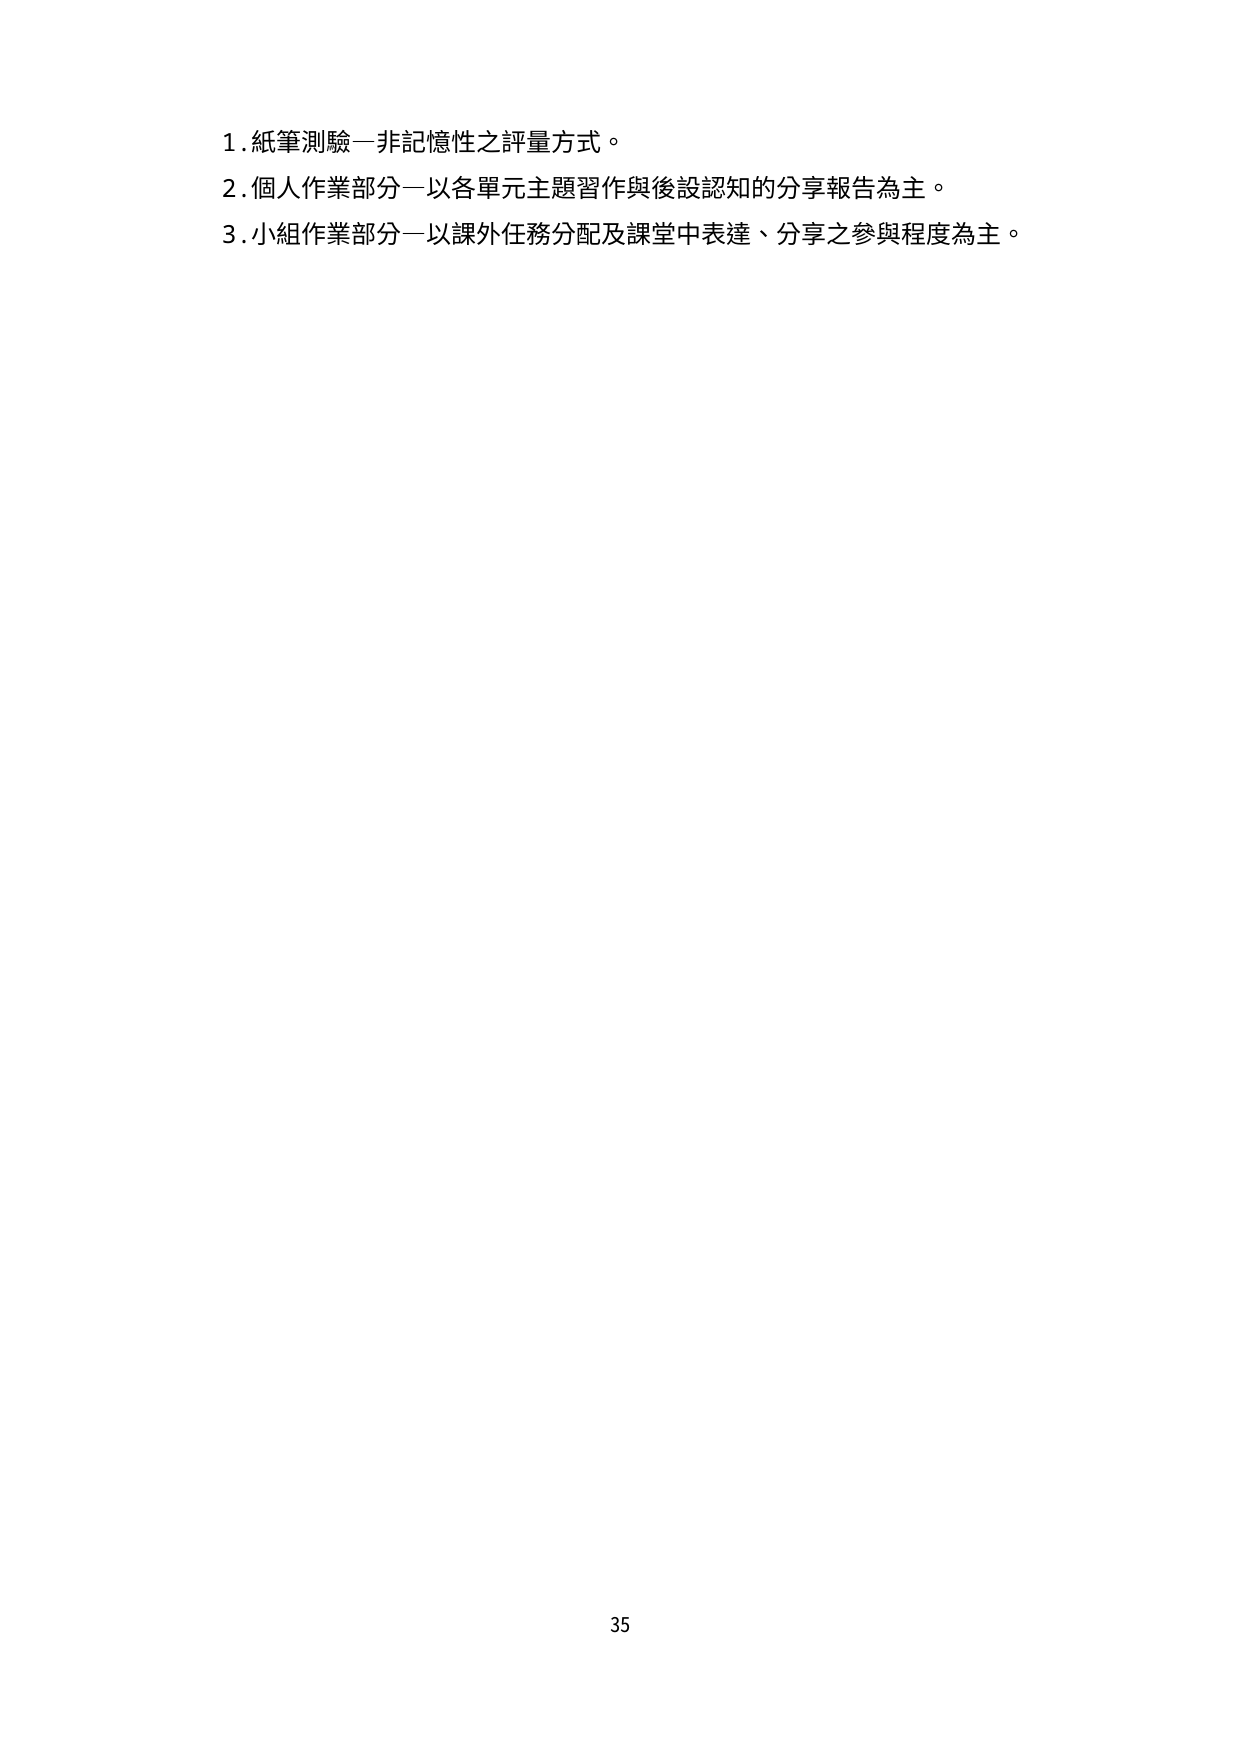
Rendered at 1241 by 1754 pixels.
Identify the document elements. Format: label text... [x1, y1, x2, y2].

text 3.小組作業部分—以課外任務分配及課堂中表達、分享之參與程度為主。 [221, 207, 1122, 253]
text 1.紙筆測驗—非記憶性之評量方式。 [221, 115, 1122, 161]
text 2.個人作業部分—以各單元主題習作與後設認知的分享報告為主。 [221, 161, 1122, 207]
